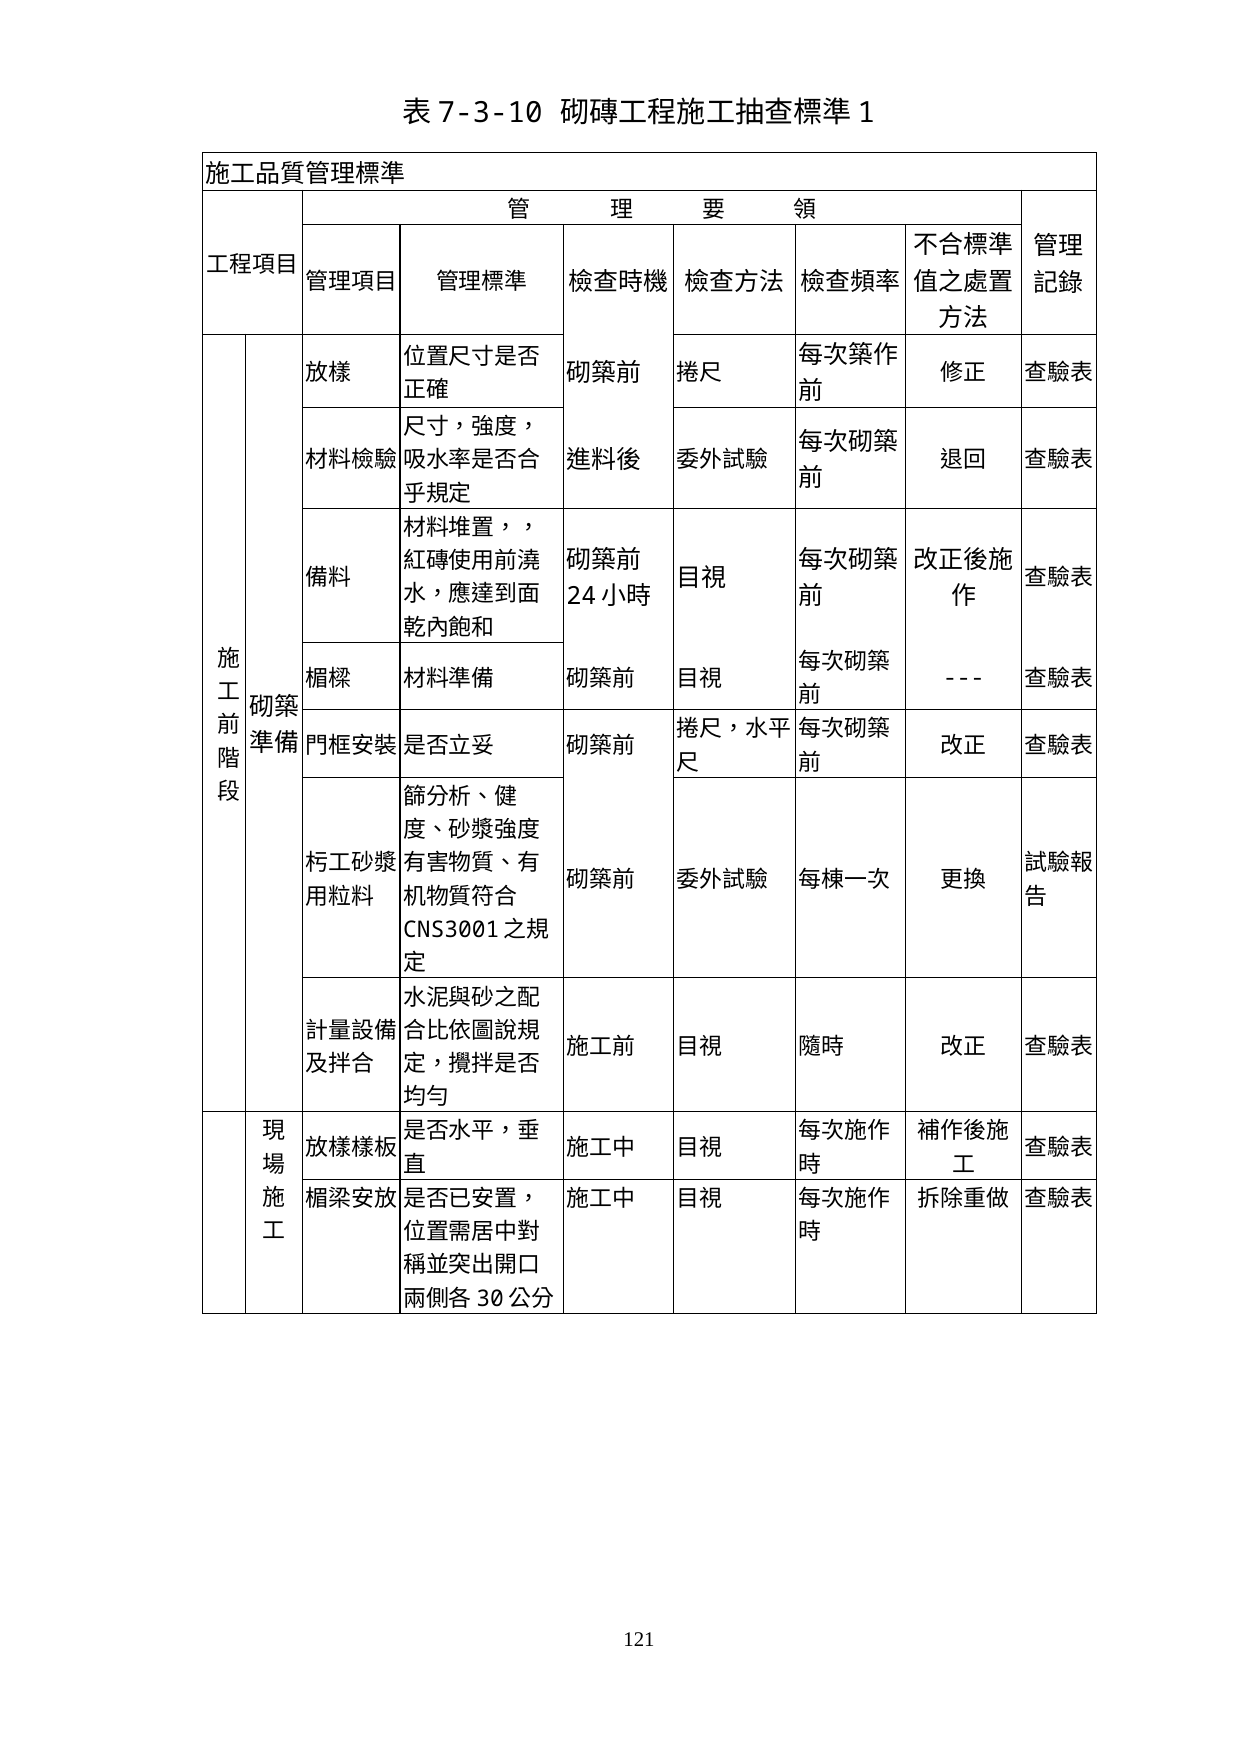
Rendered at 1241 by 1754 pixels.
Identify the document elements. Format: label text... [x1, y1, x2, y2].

table_cell 備料 [303, 509, 399, 642]
table_cell 篩分析、健度、砂漿強度有害物質、有机物質符合CNS3001之規定 [401, 778, 563, 977]
table_cell 改正 [906, 978, 1021, 1111]
table_cell 檢查方法 [674, 225, 795, 333]
table_cell 捲尺，水平尺 [674, 710, 795, 777]
table_cell 砌築前 [564, 334, 673, 407]
text 表7-3-10 砌磚工程施工抽查標準1 [187, 89, 1090, 131]
table_cell 是否已安置，位置需居中對稱並突出開口兩側各30公分 [401, 1180, 563, 1313]
table_cell 位置尺寸是否正確 [401, 335, 563, 407]
table_cell 捲尺 [674, 335, 795, 407]
table_cell 每次施作時 [796, 1112, 905, 1179]
table_cell 更換 [906, 778, 1021, 977]
table_cell 管 理 要 領 [303, 191, 1021, 224]
table_cell 管理記錄 [1022, 191, 1096, 333]
table_cell 查驗表 [1022, 1180, 1096, 1313]
table_cell 查驗表 [1022, 710, 1096, 777]
table_cell 目視 [674, 1112, 795, 1179]
table_cell 檢查時機 [564, 225, 673, 333]
table_cell 隨時 [796, 978, 905, 1111]
table_cell --- [906, 642, 1021, 709]
table_header 施工品質管理標準 [203, 153, 1096, 189]
table_cell 目視 [674, 509, 795, 642]
table_cell 砌築前24小時 [564, 509, 673, 642]
table_cell 拆除重做 [906, 1180, 1021, 1313]
table_cell 施工中 [564, 1180, 673, 1313]
table_cell 每次砌築前 [796, 642, 905, 709]
table_cell 砌築準備 [246, 335, 302, 1111]
table_cell 是否立妥 [401, 710, 563, 777]
table_cell 目視 [674, 978, 795, 1111]
table_cell 放樣 [303, 335, 399, 407]
table_cell 改正後施作 [906, 509, 1021, 642]
table_cell 查驗表 [1022, 978, 1096, 1111]
table_cell 砌築前 [564, 710, 673, 777]
table_cell 材料堆置，，紅磚使用前澆水，應達到面乾內飽和 [401, 509, 563, 642]
table_cell 修正 [906, 335, 1021, 407]
table_cell 施工前 [564, 978, 673, 1111]
table_cell 施工前階段 [203, 335, 245, 1111]
table_cell 放樣樣板 [303, 1112, 399, 1179]
table_cell 每次砌築前 [796, 710, 905, 777]
table_cell 每棟一次 [796, 778, 905, 977]
table_cell 砌築前 [564, 777, 673, 977]
table_cell 委外試驗 [674, 408, 795, 508]
table_cell 委外試驗 [674, 778, 795, 977]
table_cell 水泥與砂之配合比依圖說規定，攪拌是否均勻 [401, 978, 563, 1111]
table_cell 目視 [674, 1180, 795, 1313]
table_cell 查驗表 [1022, 335, 1096, 407]
table_cell 每次砌築前 [796, 509, 905, 642]
table_cell 砌築前 [564, 642, 673, 709]
table_cell 材料準備 [401, 643, 563, 709]
table_cell 檢查頻率 [796, 225, 905, 333]
table_cell 進料後 [564, 407, 673, 508]
table_cell 現場施工 [246, 1112, 302, 1313]
table_cell 每次築作前 [796, 335, 905, 407]
table_cell 查驗表 [1022, 509, 1096, 642]
table_cell 材料檢驗 [303, 408, 399, 508]
table_cell 查驗表 [1022, 1112, 1096, 1179]
table_cell 楣樑 [303, 643, 399, 709]
table_cell 施工階段 [203, 1112, 245, 1313]
table_cell 改正 [906, 710, 1021, 777]
table_cell 尺寸，強度，吸水率是否合乎規定 [401, 408, 563, 508]
table_cell 查驗表 [1022, 408, 1096, 508]
table_cell 補作後施工 [906, 1112, 1021, 1179]
table_cell 不合標準值之處置方法 [906, 225, 1021, 333]
table_cell 管理標準 [401, 225, 563, 333]
table_cell 退回 [906, 408, 1021, 508]
table_cell 目視 [674, 642, 795, 709]
table_cell 是否水平，垂直 [401, 1112, 563, 1179]
table_cell 楣梁安放 [303, 1180, 399, 1313]
table_cell 每次施作時 [796, 1180, 905, 1313]
table_cell 杇工砂漿用粒料 [303, 778, 399, 977]
table_cell 每次砌築前 [796, 408, 905, 508]
table_cell 工程項目 [203, 191, 302, 333]
table_cell 試驗報告 [1022, 778, 1096, 977]
table_cell 管理項目 [303, 225, 399, 333]
table_cell 計量設備及拌合 [303, 978, 399, 1111]
table_cell 門框安裝 [303, 710, 399, 777]
table_cell 查驗表 [1022, 642, 1096, 709]
table_cell 施工中 [564, 1112, 673, 1179]
